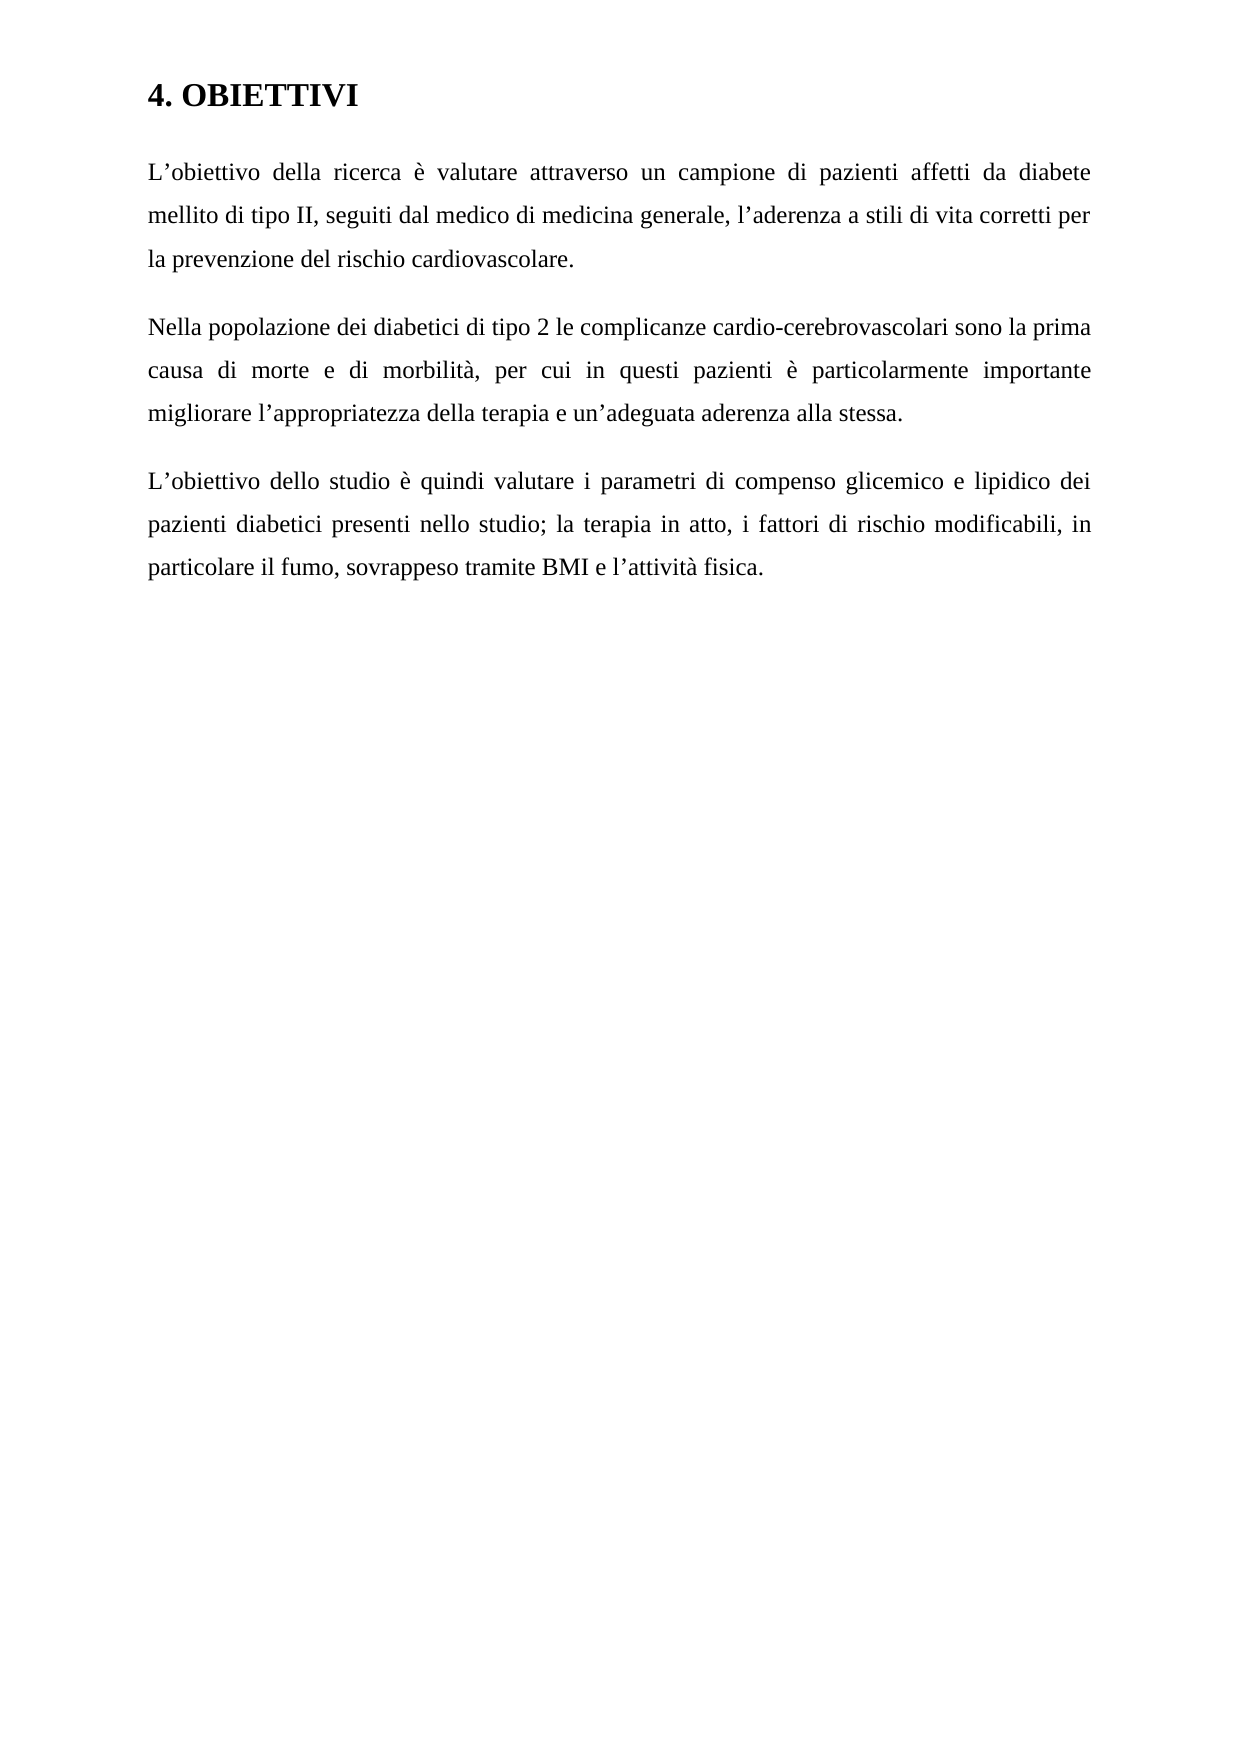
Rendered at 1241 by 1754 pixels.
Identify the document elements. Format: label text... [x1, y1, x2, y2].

subtitle 4. OBIETTIVI [148, 75, 1092, 113]
text Nella popolazione dei diabetici di tipo 2 le complicanze cardio-cerebrovascolari sono la prima causa di morte e di morbilità, per cui in questi pazienti è particolarmente importante migliorare l’appropriatezza della terapia e un’adeguata aderenza alla stessa. [148, 312, 1092, 427]
text L’obiettivo dello studio è quindi valutare i parametri di compenso glicemico e lipidico dei pazienti diabetici presenti nello studio; la terapia in atto, i fattori di rischio modificabili, in particolare il fumo, sovrappeso tramite BMI e l’attività fisica. [148, 466, 1092, 581]
text L’obiettivo della ricerca è valutare attraverso un campione di pazienti affetti da diabete mellito di tipo II, seguiti dal medico di medicina generale, l’aderenza a stili di vita corretti per la prevenzione del rischio cardiovascolare. [148, 157, 1092, 272]
